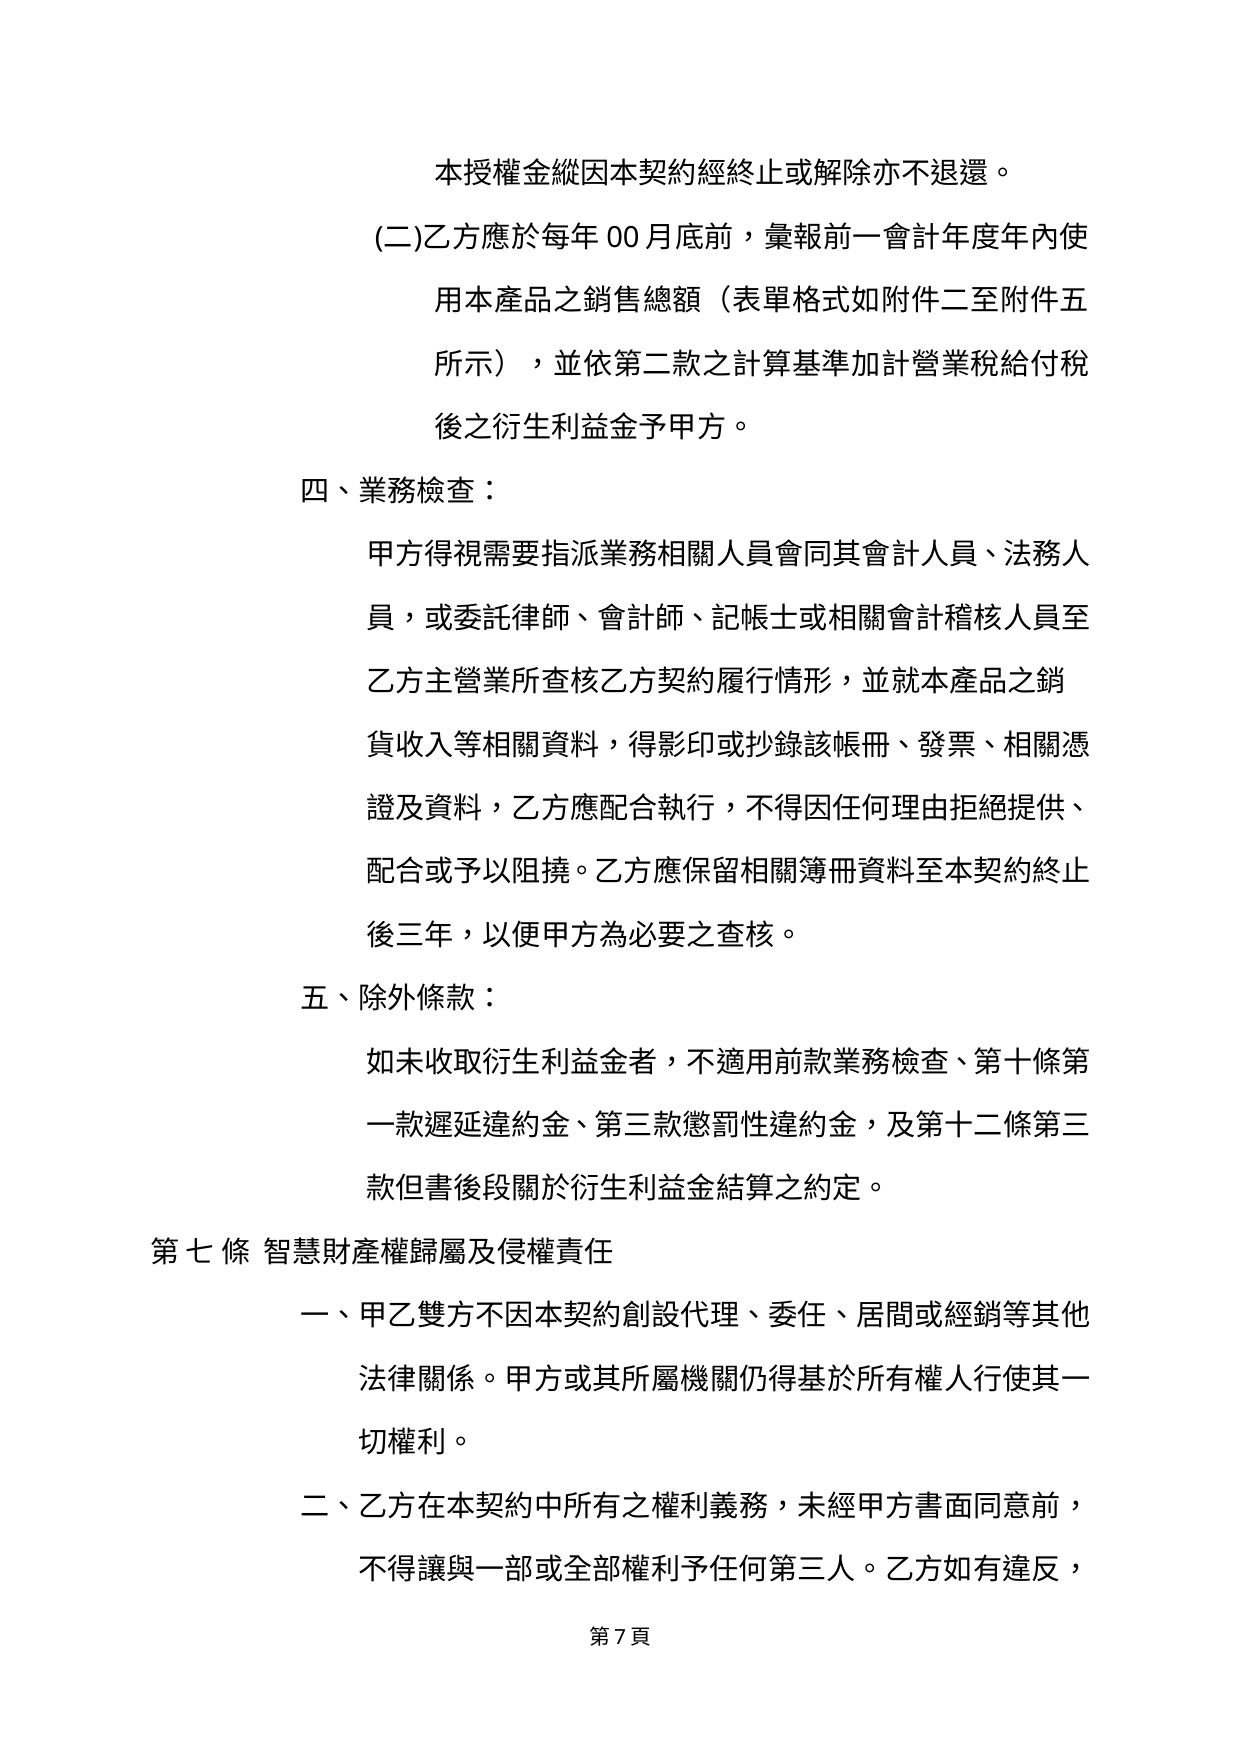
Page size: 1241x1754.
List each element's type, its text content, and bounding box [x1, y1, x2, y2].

text (二)乙方應於每年00月底前，彙報前一會計年度年內使用本產品之銷售總額（表單格式如附件二至附件五所示），並依第二款之計算基準加計營業稅給付稅後之衍生利益金予甲方。 [374, 213, 1090, 446]
text 甲方得視需要指派業務相關人員會同其會計人員、法務人員，或委託律師、會計師、記帳士或相關會計稽核人員至乙方主營業所查核乙方契約履行情形，並就本產品之銷貨收入等相關資料，得影印或抄錄該帳冊、發票、相關憑證及資料，乙方應配合執行，不得因任何理由拒絕提供、配合或予以阻撓。乙方應保留相關簿冊資料至本契約終止後三年，以便甲方為必要之查核。 [366, 531, 1090, 954]
text 本授權金縱因本契約經終止或解除亦不退還。 [374, 150, 1090, 192]
text 四、業務檢查： [300, 467, 1090, 509]
text 五、除外條款： [300, 975, 1090, 1017]
list 甲乙雙方不因本契約創設代理、委任、居間或經銷等其他法律關係。甲方或其所屬機關仍得基於所有權人行使其一切權利。 [300, 1292, 1090, 1461]
text 如未收取衍生利益金者，不適用前款業務檢查、第十條第一款遲延違約金、第三款懲罰性違約金，及第十二條第三款但書後段關於衍生利益金結算之約定。 [366, 1038, 1090, 1207]
list 乙方在本契約中所有之權利義務，未經甲方書面同意前，不得讓與一部或全部權利予任何第三人。乙方如有違反， [300, 1482, 1090, 1588]
subtitle 第 七 條 智慧財產權歸屬及侵權責任 [150, 1228, 1090, 1271]
